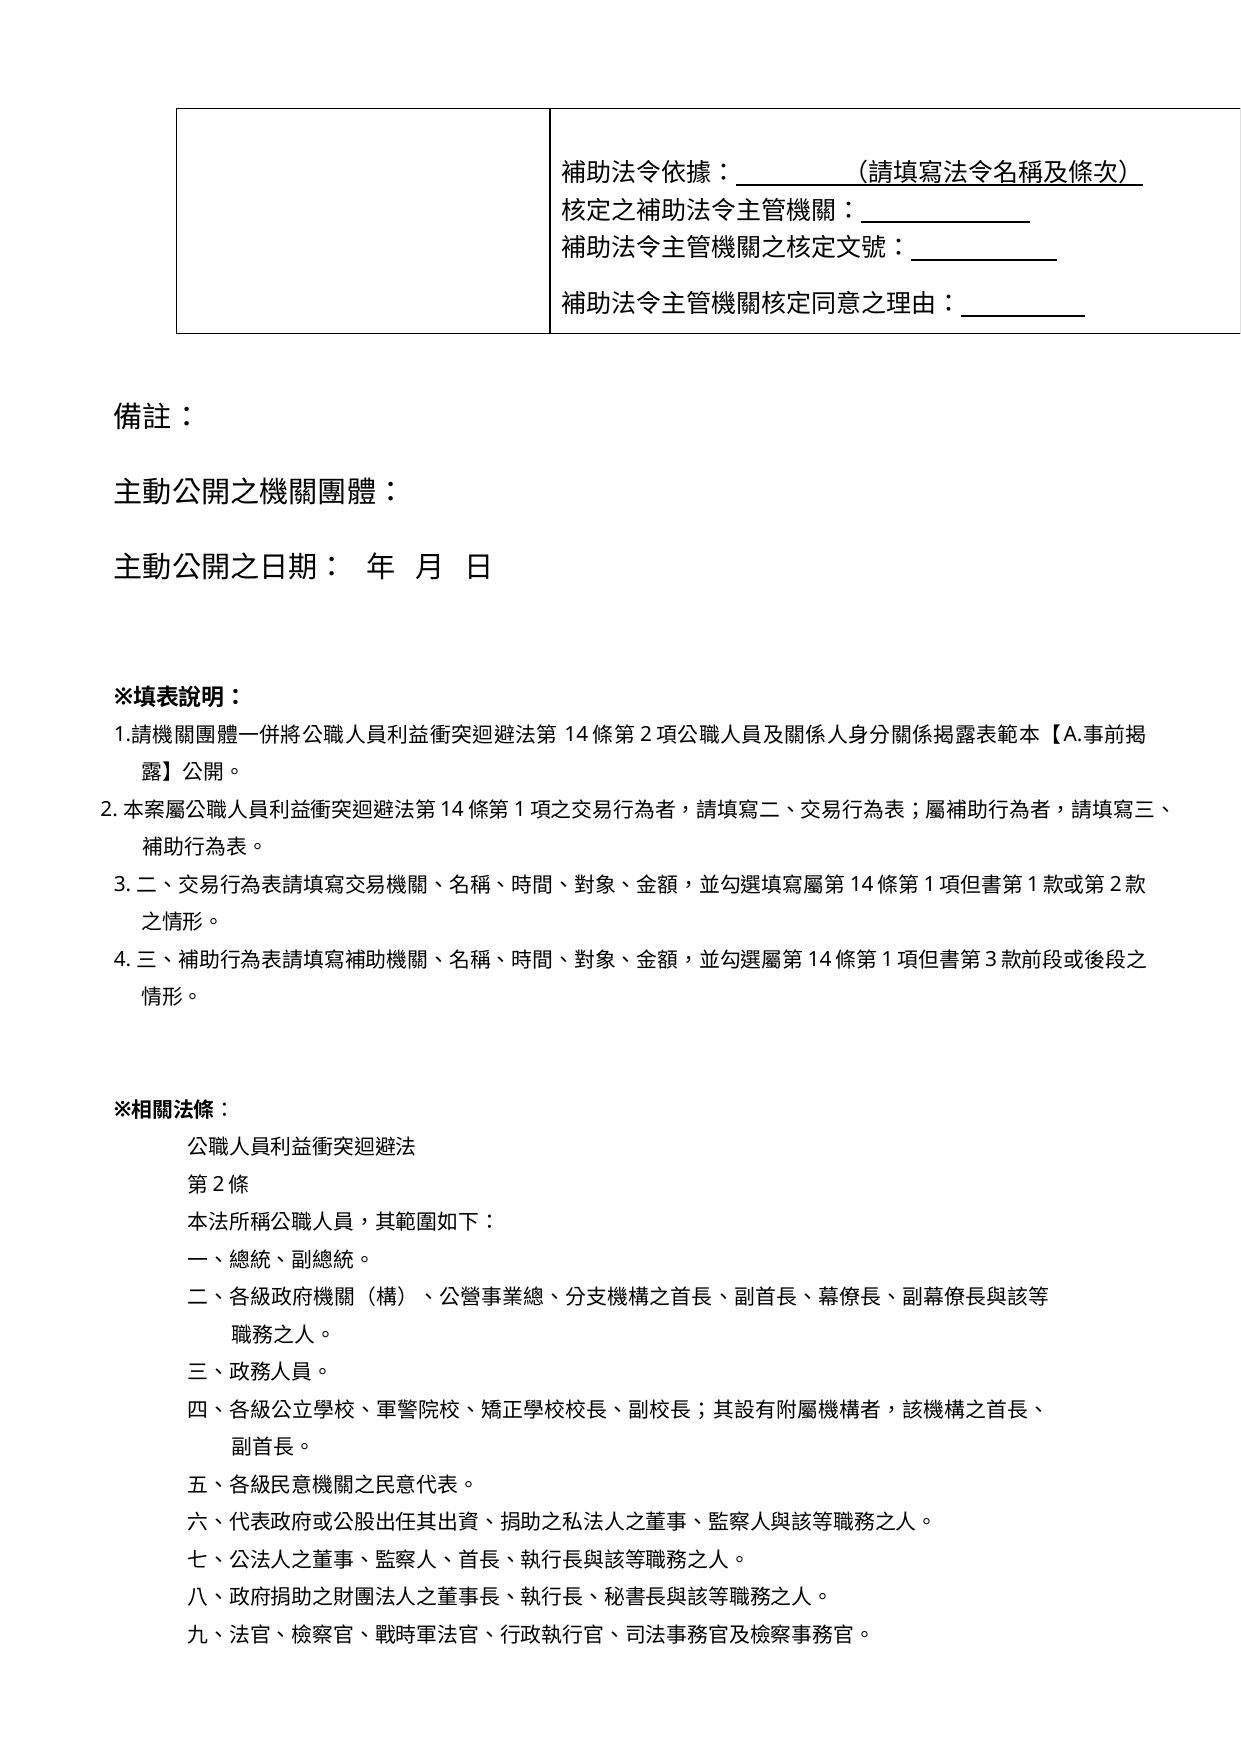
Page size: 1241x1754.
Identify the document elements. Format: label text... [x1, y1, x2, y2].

text 1.請機關團體一併將公職人員利益衝突迴避法第14條第2項公職人員及關係人身分關係揭露表範本【A.事前揭露】公開。 [113, 708, 1147, 783]
table_cell □第3款：對公職人員之關係人禁止其補助反不利於公共利益且經補助法令主管機關核定同意之補助。 補助法令依據： （請填寫法令名稱及條次） 核定之補助法令主管機關： 補助法令主管機關之核定文號： 補助法令主管機關核定同意之理由： [551, 109, 1240, 333]
text 第2條 [187, 1158, 1053, 1196]
text 一、總統、副總統。 [187, 1233, 1053, 1271]
text 備註： [113, 371, 1147, 446]
text 2. 本案屬公職人員利益衝突迴避法第14條第1項之交易行為者，請填寫二、交易行為表；屬補助行為者，請填寫三、補助行為表。 [84, 783, 1162, 858]
text 三、政務人員。 [187, 1346, 1053, 1383]
text 八、政府捐助之財團法人之董事長、執行長、秘書長與該等職務之人。 [187, 1571, 1053, 1608]
text 本法所稱公職人員，其範圍如下： [187, 1196, 1053, 1233]
text 主動公開之機關團體： [113, 446, 1147, 521]
text 4. 三、補助行為表請填寫補助機關、名稱、時間、對象、金額，並勾選屬第14條第1項但書第3款前段或後段之情形。 [113, 933, 1147, 1008]
text ※相關法條： [113, 1083, 1147, 1121]
text 七、公法人之董事、監察人、首長、執行長與該等職務之人。 [187, 1533, 1053, 1571]
text 主動公開之日期： 年 月 日 [113, 521, 1147, 596]
text 公職人員利益衝突迴避法 [187, 1121, 1053, 1158]
text 二、各級政府機關（構）、公營事業總、分支機構之首長、副首長、幕僚長、副幕僚長與該等職務之人。 [187, 1271, 1053, 1346]
text ※填表說明： [113, 671, 1147, 708]
text 九、法官、檢察官、戰時軍法官、行政執行官、司法事務官及檢察事務官。 [187, 1608, 1053, 1646]
table_cell [177, 109, 549, 333]
text 四、各級公立學校、軍警院校、矯正學校校長、副校長；其設有附屬機構者，該機構之首長、副首長。 [187, 1383, 1053, 1458]
text 3. 二、交易行為表請填寫交易機關、名稱、時間、對象、金額，並勾選填寫屬第14條第1項但書第1款或第2款之情形。 [113, 858, 1147, 933]
text 五、各級民意機關之民意代表。 [187, 1458, 1053, 1496]
text 六、代表政府或公股出任其出資、捐助之私法人之董事、監察人與該等職務之人。 [187, 1496, 1053, 1533]
